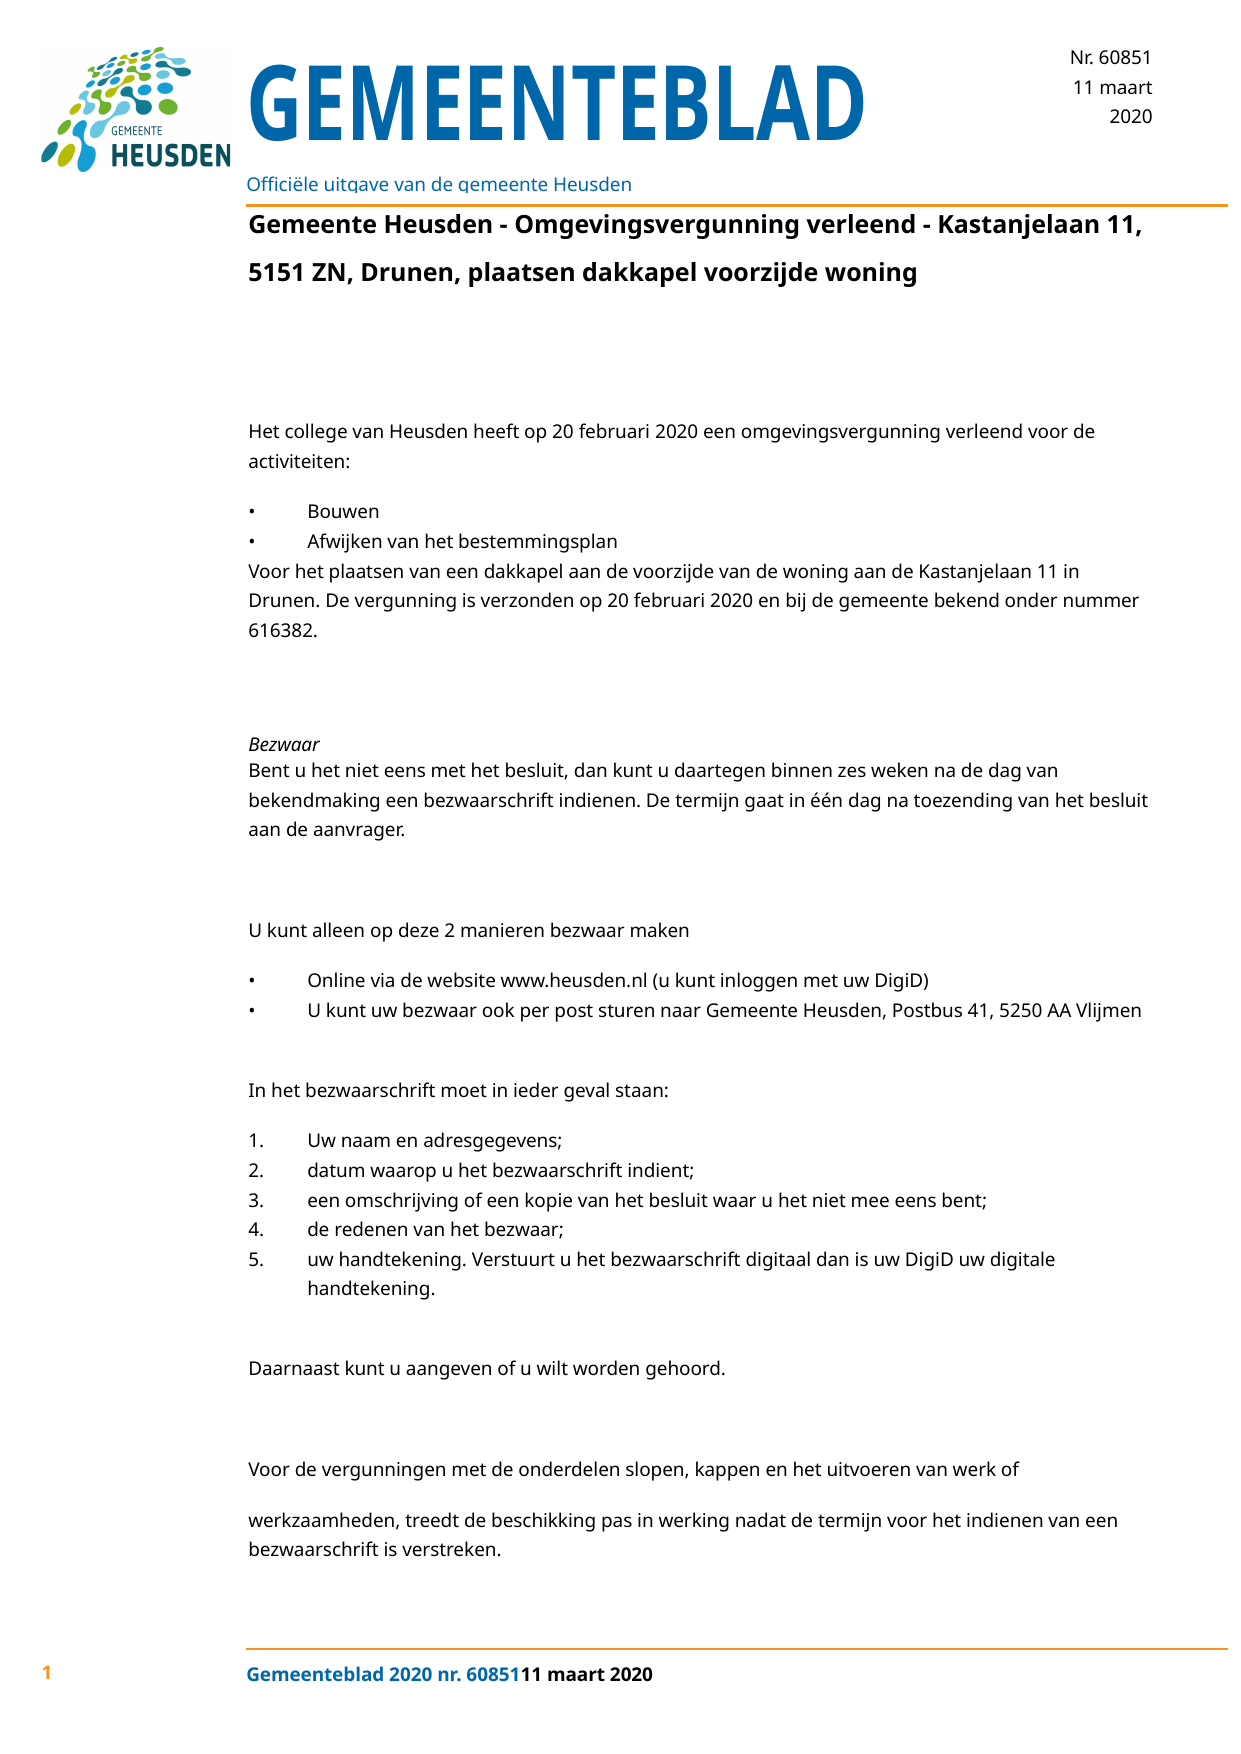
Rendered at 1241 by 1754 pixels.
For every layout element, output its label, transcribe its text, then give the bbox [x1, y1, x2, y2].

list de redenen van het bezwaar; [248, 1216, 1152, 1242]
picture [41, 47, 231, 172]
text Voor het plaatsen van een dakkapel aan de voorzijde van de woning aan de Kastanjelaan 11 in Drunen. De vergunning is verzonden op 20 februari 2020 en bij de gemeente bekend onder nummer 616382. [248, 558, 1152, 643]
text Voor de vergunningen met de onderdelen slopen, kappen en het uitvoeren van werk of [248, 1456, 1152, 1482]
text U kunt alleen op deze 2 manieren bezwaar maken [248, 917, 1152, 943]
list datum waarop u het bezwaarschrift indient; [248, 1157, 1152, 1183]
list Afwijken van het bestemmingsplan [248, 528, 1152, 554]
text werkzaamheden, treedt de beschikking pas in werking nadat de termijn voor het indienen van een bezwaarschrift is verstreken. [248, 1507, 1152, 1562]
list een omschrijving of een kopie van het besluit waar u het niet mee eens bent; [248, 1187, 1152, 1212]
list Uw naam en adresgegevens; [248, 1128, 1152, 1153]
text Bezwaar [248, 731, 1152, 757]
text Het college van Heusden heeft op 20 februari 2020 een omgevingsvergunning verleend voor de activiteiten: [248, 419, 1152, 474]
text In het bezwaarschrift moet in ieder geval staan: [248, 1077, 1152, 1103]
list Online via de website www.heusden.nl (u kunt inloggen met uw DigiD) [248, 968, 1152, 993]
text Gemeente Heusden - Omgevingsvergunning verleend - Kastanjelaan 11, 5151 ZN, Drunen, plaatsen dakkapel voorzijde woning [248, 207, 1152, 288]
list uw handtekening. Verstuurt u het bezwaarschrift digitaal dan is uw DigiD uw digitale handtekening. [248, 1246, 1152, 1301]
text Daarnaast kunt u aangeven of u wilt worden gehoord. [248, 1356, 1152, 1381]
list U kunt uw bezwaar ook per post sturen naar Gemeente Heusden, Postbus 41, 5250 AA Vlijmen [248, 997, 1152, 1023]
list Bouwen [248, 499, 1152, 524]
text Bent u het niet eens met het besluit, dan kunt u daartegen binnen zes weken na de dag van bekendmaking een bezwaarschrift indienen. De termijn gaat in één dag na toezending van het besluit aan de aanvrager. [248, 757, 1152, 842]
